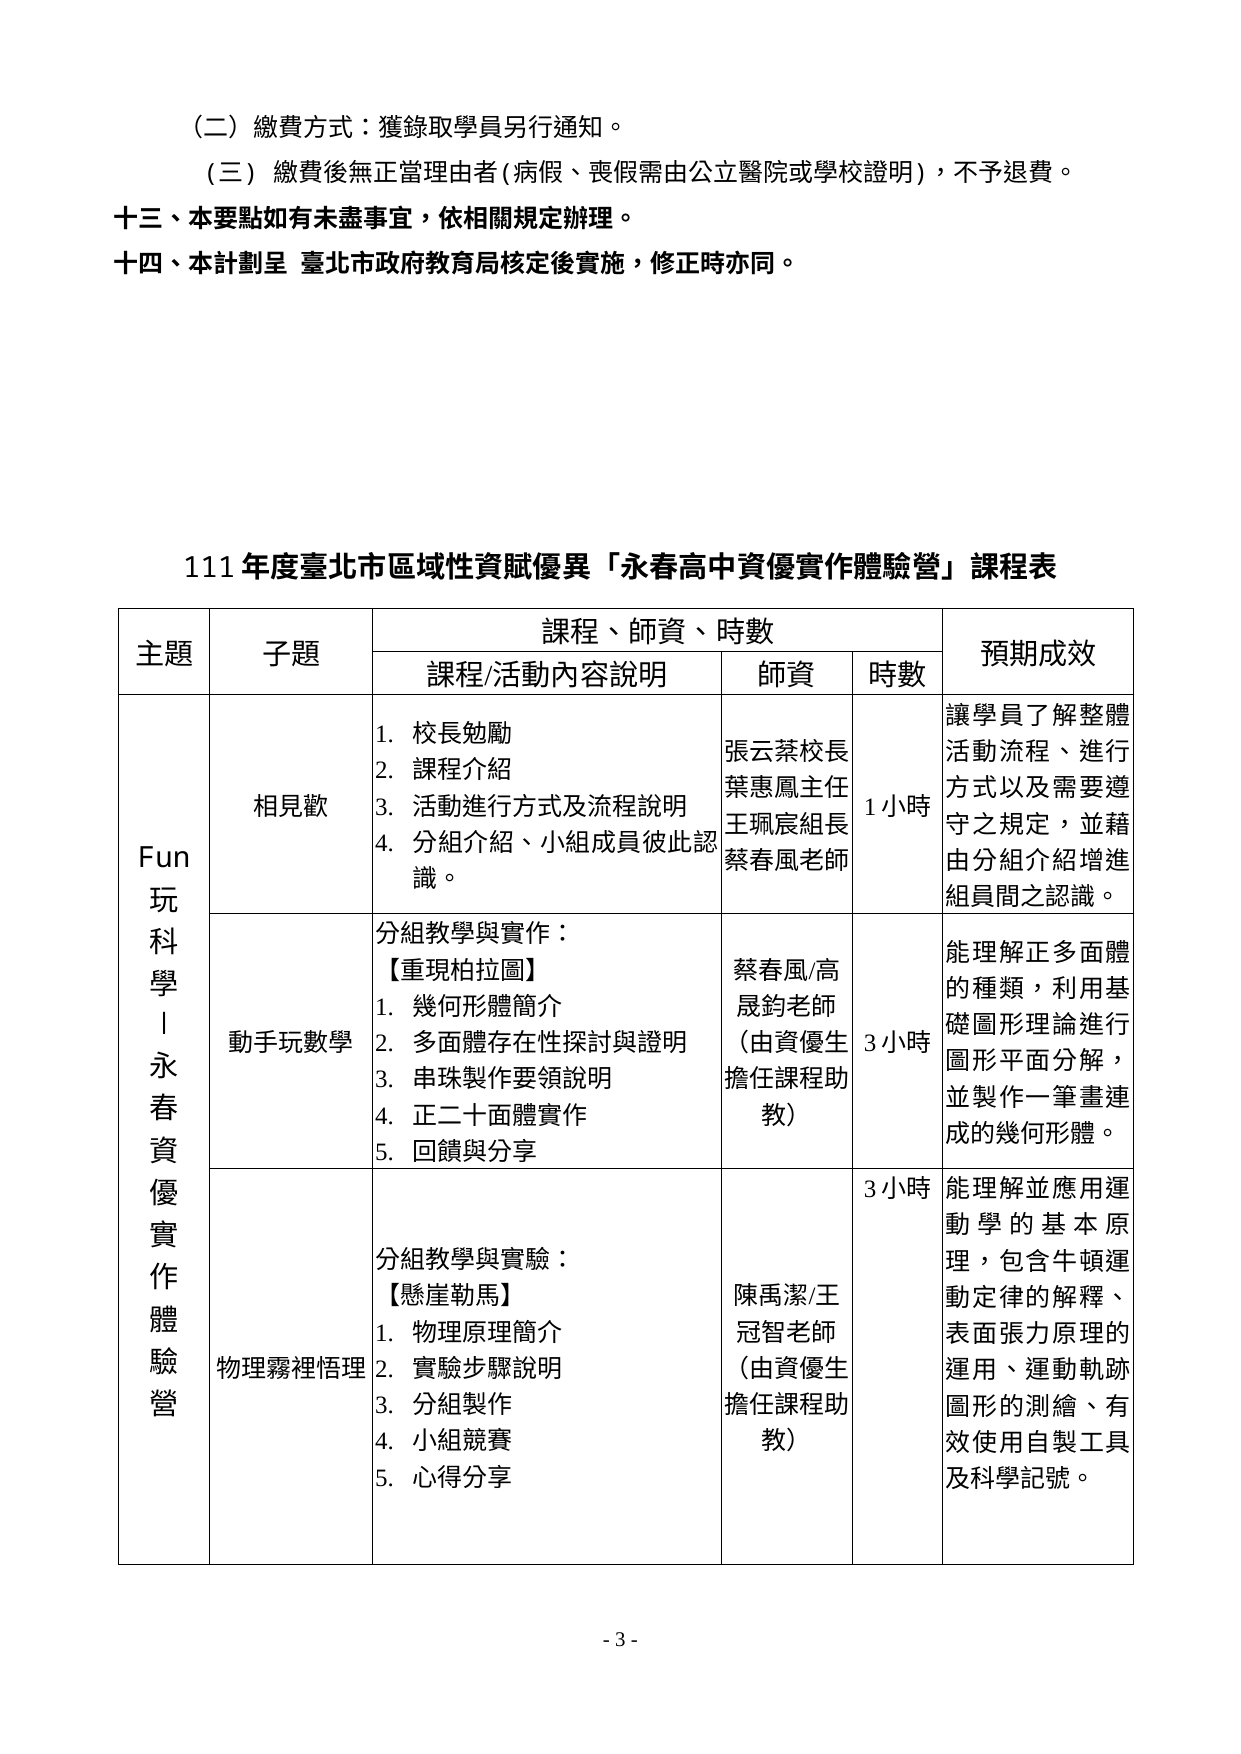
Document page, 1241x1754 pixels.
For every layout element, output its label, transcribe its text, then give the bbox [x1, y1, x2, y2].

table_cell 陳禹潔/王冠智老師 （由資優生擔任課程助教） [722, 1169, 852, 1564]
table_cell 物理霧裡悟理 [210, 1169, 372, 1564]
table_cell 師資 [722, 652, 852, 694]
table_cell 1小時 [853, 695, 942, 913]
table_cell 3小時 [853, 914, 942, 1168]
table_cell 校長勉勵 課程介紹 活動進行方式及流程說明 分組介紹、小組成員彼此認識。 [373, 695, 721, 913]
text 111年度臺北市區域性資賦優異「永春高中資優實作體驗營」課程表 [118, 544, 1122, 586]
table_cell 能理解並應用運動學的基本原理，包含牛頓運動定律的解釋、表面張力原理的運用、運動軌跡圖形的測繪、有效使用自製工具及科學記號。 [943, 1169, 1133, 1564]
table_cell 分組教學與實驗： 【懸崖勒馬】 物理原理簡介 實驗步驟說明 分組製作 小組競賽 心得分享 [373, 1169, 721, 1564]
text 十四、本計劃呈 臺北市政府教育局核定後實施，修正時亦同。 [68, 243, 1122, 280]
table_header 主題 [119, 609, 209, 694]
table_cell 張云棻校長 葉惠鳳主任 王珮宸組長 蔡春風老師 [722, 695, 852, 913]
table_cell 讓學員了解整體活動流程、進行方式以及需要遵守之規定，並藉由分組介紹增進組員間之認識。 [943, 695, 1133, 913]
table_header 課程、師資、時數 [373, 609, 942, 651]
table_cell 時數 [853, 652, 942, 694]
table_cell 課程/活動內容說明 [373, 652, 721, 694]
table_cell 相見歡 [210, 695, 372, 913]
table_header 預期成效 [943, 609, 1133, 694]
table_cell Fun 玩 科 學 ∣ 永 春 資 優 實 作 體 驗 營 [119, 695, 209, 1564]
table_cell 能理解正多面體的種類，利用基礎圖形理論進行圖形平面分解，並製作一筆畫連成的幾何形體。 [943, 914, 1133, 1168]
table_header 子題 [210, 609, 372, 694]
text (三) 繳費後無正當理由者(病假、喪假需由公立醫院或學校證明)，不予退費。 [68, 153, 1122, 189]
text （二）繳費方式：獲錄取學員另行通知。 [118, 108, 1122, 144]
table_cell 分組教學與實作： 【重現柏拉圖】 幾何形體簡介 多面體存在性探討與證明 串珠製作要領說明 正二十面體實作 回饋與分享 [373, 914, 721, 1168]
table_cell 3小時 [853, 1169, 942, 1564]
text 十三、本要點如有未盡事宜，依相關規定辦理。 [68, 198, 1122, 234]
table_cell 動手玩數學 [210, 914, 372, 1168]
table_cell 蔡春風/高晟鈞老師 （由資優生擔任課程助教） [722, 914, 852, 1168]
